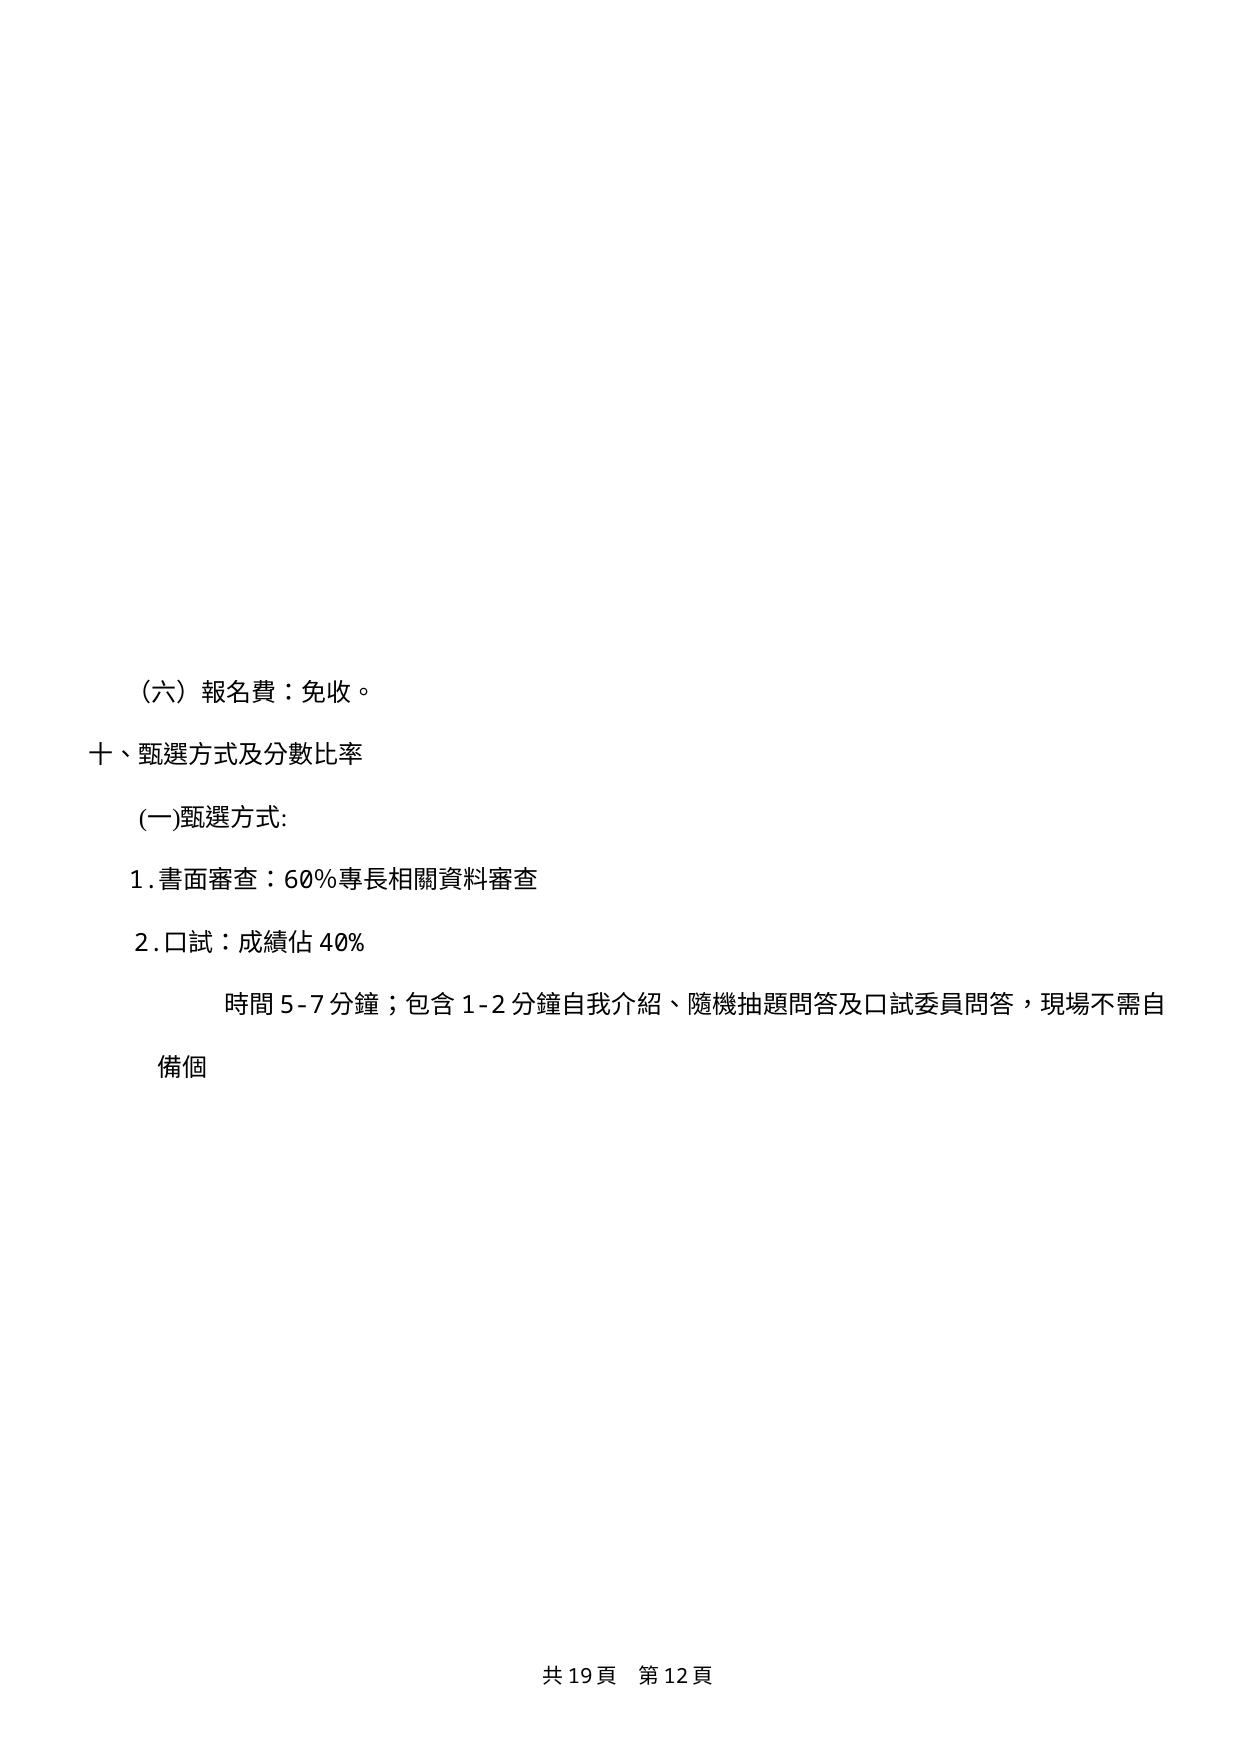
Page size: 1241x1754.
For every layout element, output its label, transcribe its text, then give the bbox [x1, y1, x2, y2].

text （六）報名費：免收。 [126, 648, 1167, 711]
text 2.口試：成績佔40% [89, 898, 1167, 961]
text 十、甄選方式及分數比率 [89, 711, 1167, 773]
text 時間5-7分鐘；包含1-2分鐘自我介紹、隨機抽題問答及口試委員問答，現場不需自備個 [132, 961, 1167, 1086]
text 1.書面審查：60％專長相關資料審查 [89, 836, 1167, 898]
text (一)甄選方式: [89, 773, 1167, 836]
